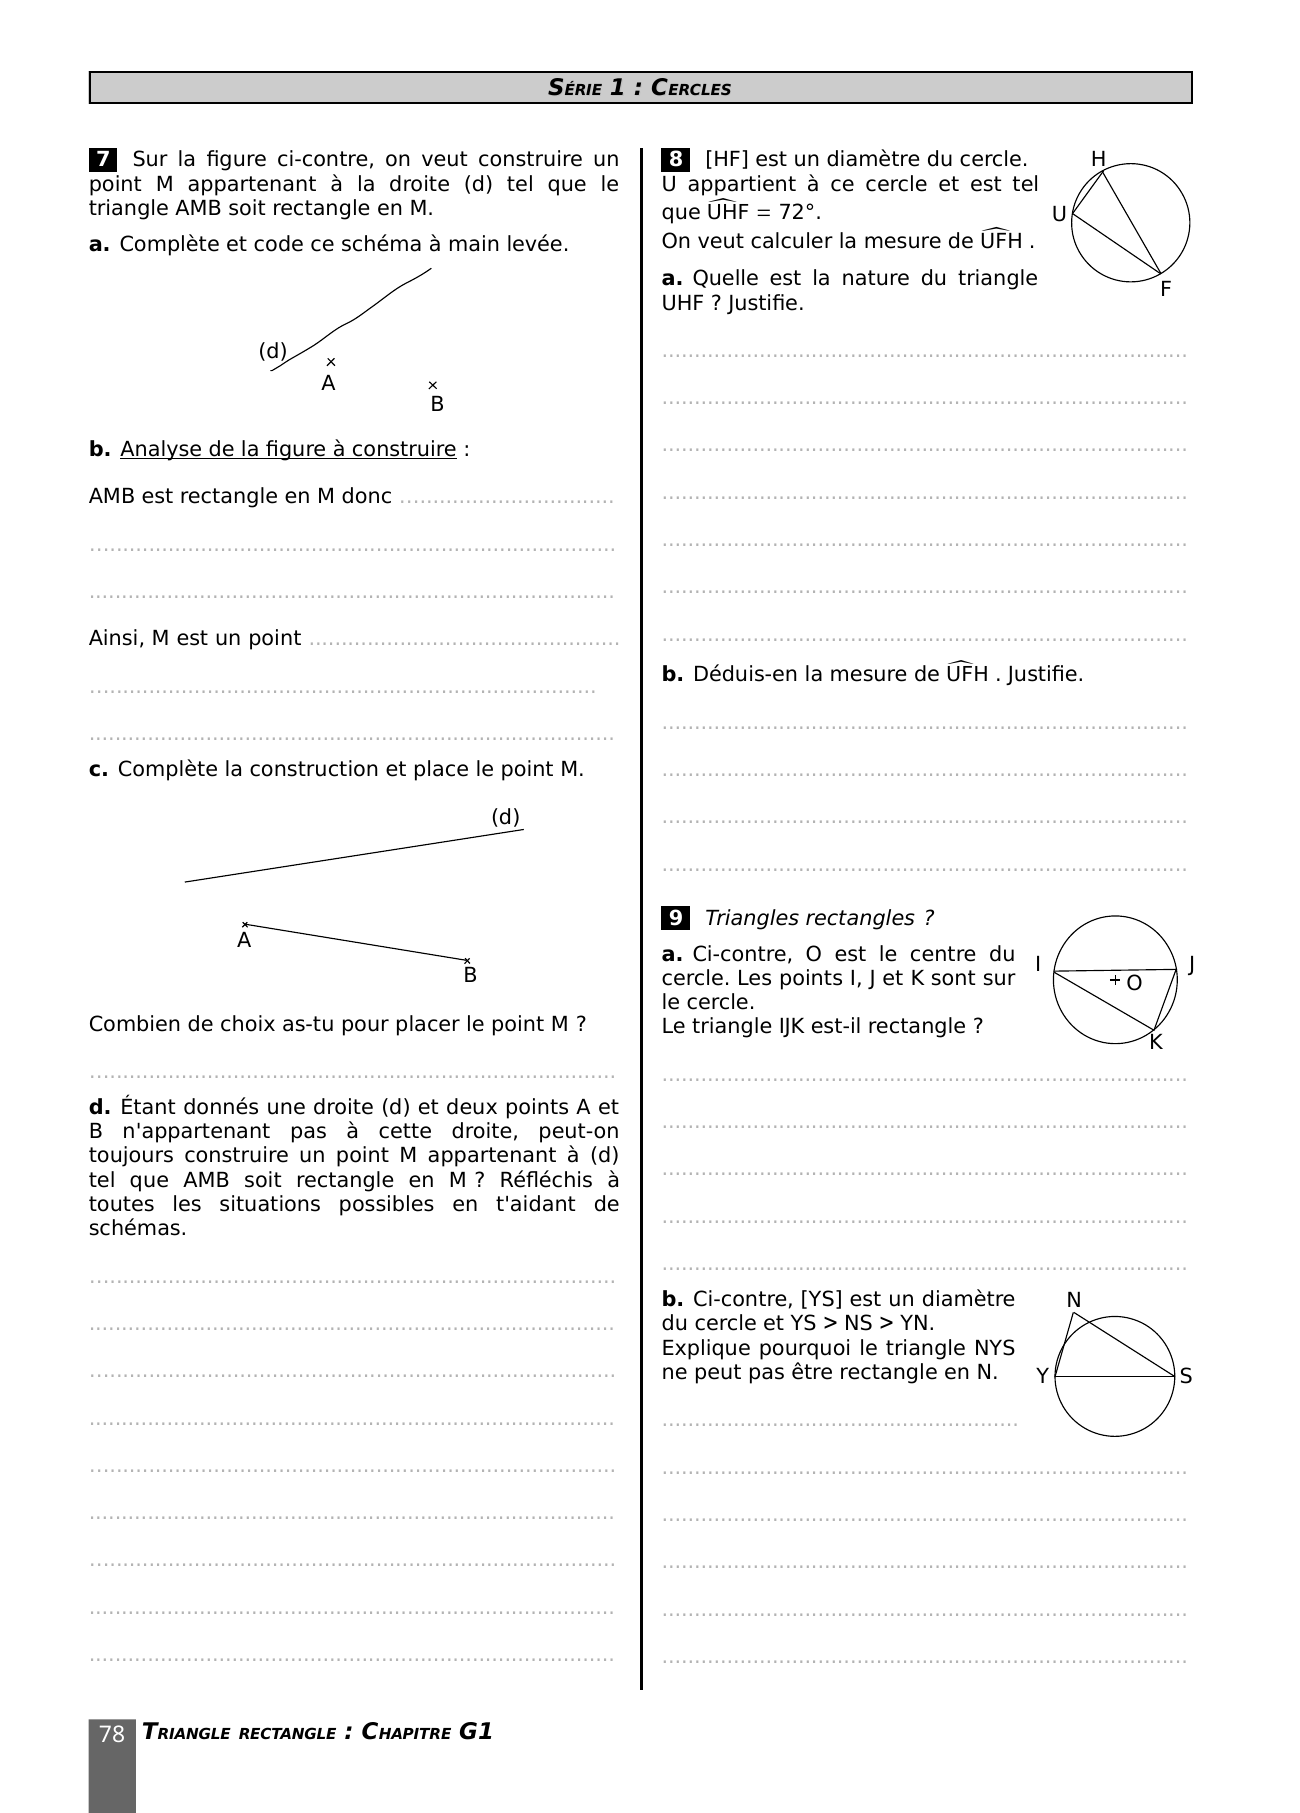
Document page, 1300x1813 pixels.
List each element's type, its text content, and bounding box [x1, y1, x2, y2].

text .................................................................................................................................................................. [661, 1574, 1193, 1668]
text ....................................................... [661, 1384, 1088, 1432]
text [1141, 1384, 1193, 1432]
text ................................................................................. [661, 315, 1193, 362]
text ................................................................................. [661, 362, 1193, 409]
list Quelle est la nature du triangle UHF ? Justifie. [661, 266, 1038, 315]
list …................................................................................................................................................................................................................................................ [88, 1524, 620, 1666]
text ................................................................................. [661, 551, 1193, 599]
text .................................................................................................................................................................. [661, 1479, 1193, 1574]
text …............................................................................................................................................................... [88, 509, 620, 603]
list Triangles rectangles ? [690, 906, 1193, 930]
list Ci-contre, O est le centre du cercle. Les points I, J et K sont sur le cercle. Le triangle IJK est-il rectangle ? [661, 942, 1016, 1039]
list Sur la figure ci-contre, on veut construire un point M appartenant à la droite (d) tel que le triangle AMB soit rectangle en M. [88, 148, 620, 220]
list Complète et code ce schéma à main levée. [88, 232, 620, 256]
text .................................................................................................................................................................. [661, 1181, 1193, 1275]
list [HF] est un diamètre du cercle. U appartient à ce cercle et est tel que= 72°. On veut calculer la mesure de. [661, 148, 1039, 255]
list Ci-contre, [YS] est un diamètre du cercle et YS > NS > YN. Explique pourquoi le triangle NYS ne peut pas être rectangle en N. [661, 1287, 1016, 1384]
text [1057, 1384, 1173, 1432]
text ................................................................................. [661, 409, 1193, 457]
text ................................................................................. [88, 698, 620, 745]
list …...............................................................................................................................................................…............................................................................................................................................................... [88, 1335, 620, 1524]
text .................................................................................................................................................................. [661, 457, 1193, 551]
text Ainsi, M est un point ................................................ …........................................................................... [88, 603, 620, 698]
text ................................................................................. [661, 687, 1193, 734]
text .................................................................................................................................................................. [661, 734, 1193, 829]
list Complète la construction et place le point M. [88, 757, 620, 781]
text ................................................................................. [661, 599, 1193, 646]
text ................................................................................. [661, 1039, 1193, 1086]
text ................................................................................. [661, 1133, 1193, 1181]
list Combien de choix as-tu pour placer le point M ? [88, 1012, 620, 1036]
list Analyse de la figure à construire : [88, 437, 620, 462]
list Déduis-en la mesure de. Justifie. [661, 658, 1193, 687]
text ................................................................................. [661, 829, 1193, 876]
list Étant donnés une droite (d) et deux points A et B n'appartenant pas à cette droite, peut-on toujours construire un point M appartenant à (d) tel que AMB soit rectangle en M ? Réfléchis à toutes les situations possibles en t'aidant de schémas. [88, 1095, 620, 1241]
text …............................................................................................................................................................... [88, 1241, 620, 1335]
text ................................................................................. [661, 1086, 1193, 1133]
list ….............................................................................. [88, 1036, 620, 1083]
text AMB est rectangle en M donc ….............................. [88, 462, 620, 509]
text ................................................................................. [661, 1432, 1193, 1479]
